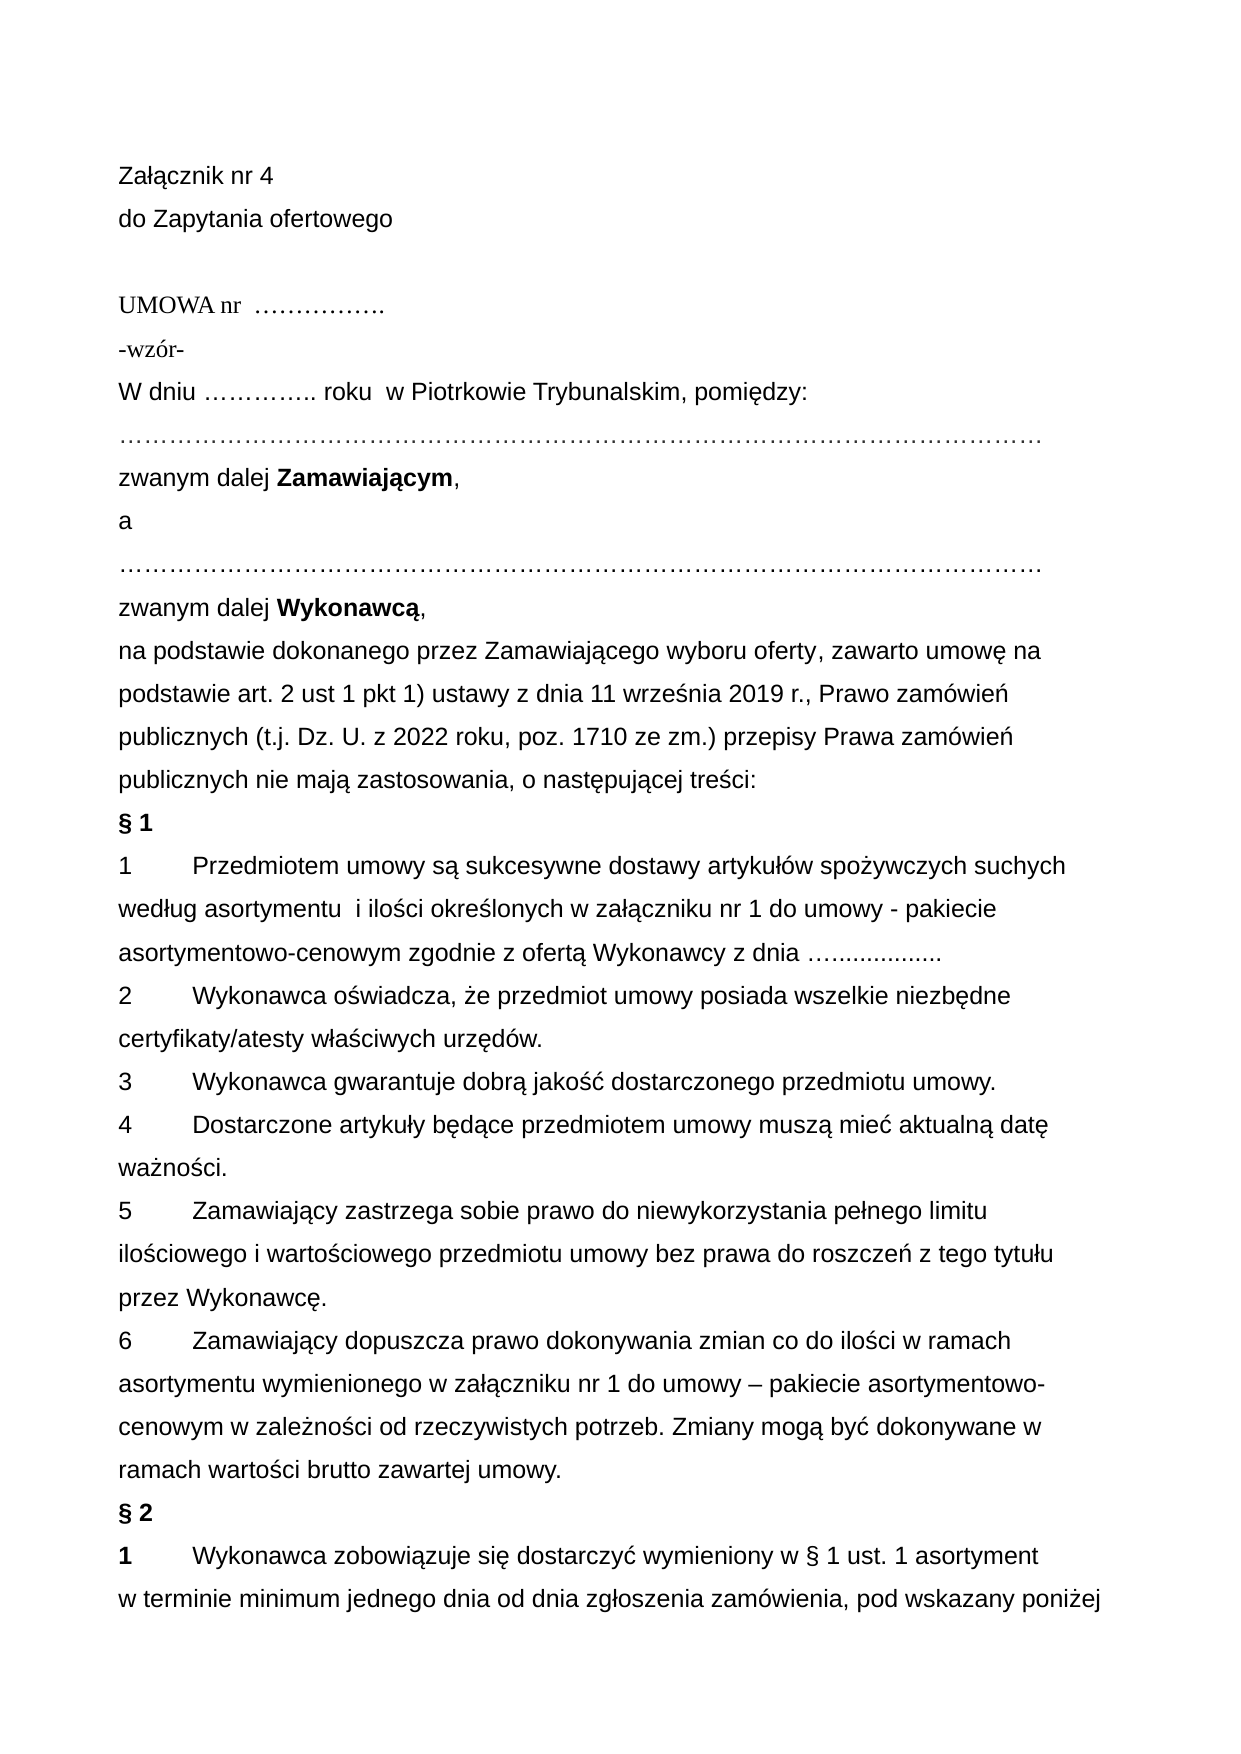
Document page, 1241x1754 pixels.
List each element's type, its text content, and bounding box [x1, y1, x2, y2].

text zwanym dalej Wykonawcą, [118, 592, 1122, 621]
text zwanym dalej Zamawiającym, [118, 463, 1122, 492]
list Przedmiotem umowy są sukcesywne dostawy artykułów spożywczych suchych według asortymentu i ilości określonych w załączniku nr 1 do umowy - pakiecie asortymentowo-cenowym zgodnie z ofertą Wykonawcy z dnia …................ [118, 851, 1122, 966]
list Dostarczone artykuły będące przedmiotem umowy muszą mieć aktualną datę ważności. [118, 1110, 1122, 1182]
list -wzór- [118, 334, 1122, 362]
list Wykonawca zobowiązuje się dostarczyć wymieniony w § 1 ust. 1 asortyment w terminie minimum jednego dnia od dnia zgłoszenia zamówienia, pod wskazany poniżej [118, 1541, 1122, 1613]
text na podstawie dokonanego przez Zamawiającego wyboru oferty, zawarto umowę na podstawie art. 2 ust 1 pkt 1) ustawy z dnia 11 września 2019 r., Prawo zamówień publicznych (t.j. Dz. U. z 2022 roku, poz. 1710 ze zm.) przepisy Prawa zamówień publicznych nie mają zastosowania, o następującej treści: [118, 636, 1122, 794]
list UMOWA nr ……………. [118, 291, 1122, 319]
text § 1 [118, 808, 1122, 837]
list Zamawiający zastrzega sobie prawo do niewykorzystania pełnego limitu ilościowego i wartościowego przedmiotu umowy bez prawa do roszczeń z tego tytułu przez Wykonawcę. [118, 1196, 1122, 1311]
text do Zapytania ofertowego [118, 204, 1122, 233]
text ………………………………………………………………………………………………… [118, 420, 1122, 449]
list Zamawiający dopuszcza prawo dokonywania zmian co do ilości w ramach asortymentu wymienionego w załączniku nr 1 do umowy – pakiecie asortymentowo-cenowym w zależności od rzeczywistych potrzeb. Zmiany mogą być dokonywane w ramach wartości brutto zawartej umowy. [118, 1326, 1122, 1484]
list Wykonawca oświadcza, że przedmiot umowy posiada wszelkie niezbędne certyfikaty/atesty właściwych urzędów. [118, 981, 1122, 1052]
text ………………………………………………………………………………………………… [118, 549, 1122, 578]
text § 2 [118, 1498, 1122, 1527]
text a [118, 506, 1122, 535]
text Załącznik nr 4 [118, 161, 1122, 190]
text W dniu ………….. roku w Piotrkowie Trybunalskim, pomiędzy: [118, 377, 1122, 406]
list Wykonawca gwarantuje dobrą jakość dostarczonego przedmiotu umowy. [118, 1067, 1122, 1096]
